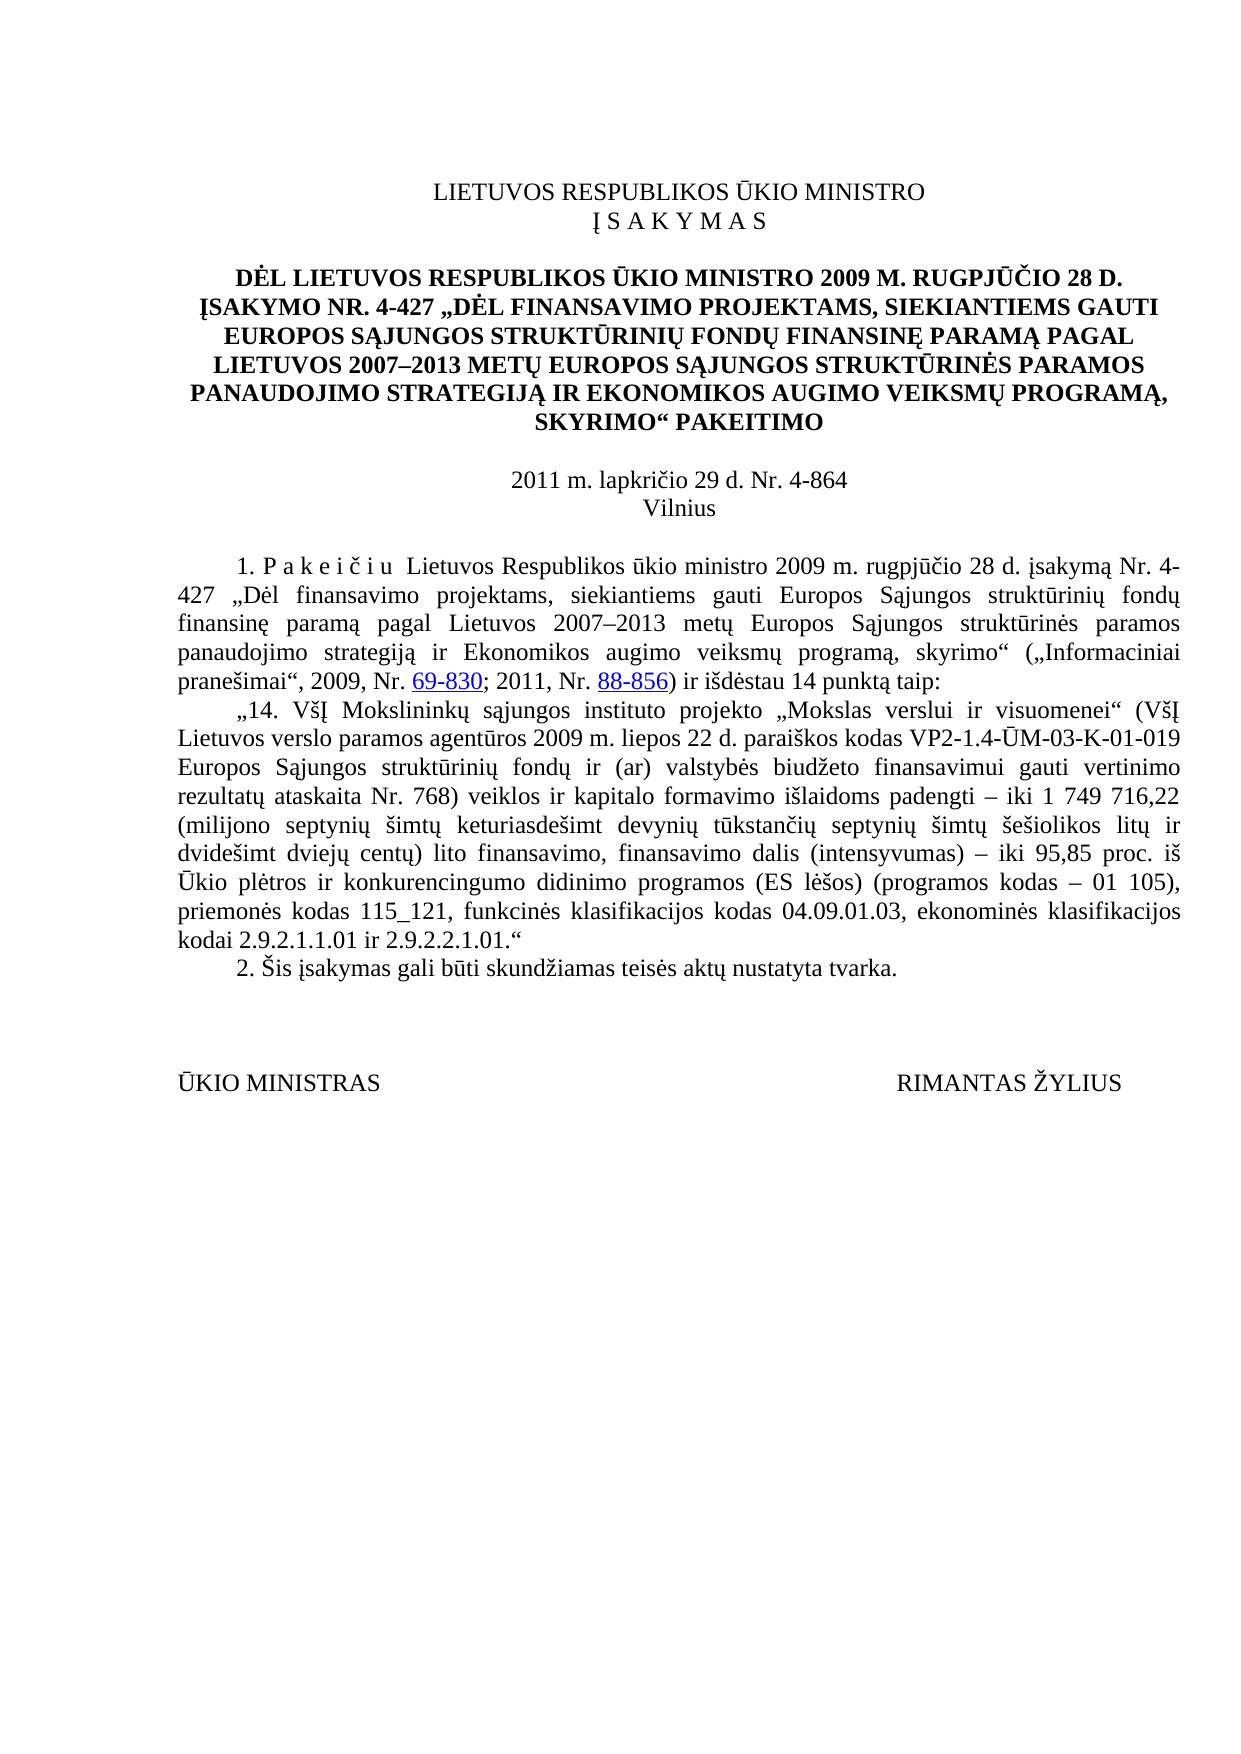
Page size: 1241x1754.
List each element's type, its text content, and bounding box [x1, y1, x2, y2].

text LIETUVOS RESPUBLIKOS ŪKIO MINISTRO [177, 177, 1181, 206]
text Vilnius [177, 493, 1181, 522]
text 1. Pakeičiu Lietuvos Respublikos ūkio ministro 2009 m. rugpjūčio 28 d. įsakymą Nr. 4-427 „Dėl finansavimo projektams, siekiantiems gauti Europos Sąjungos struktūrinių fondų finansinę paramą pagal Lietuvos 2007–2013 metų Europos Sąjungos struktūrinės paramos panaudojimo strategiją ir Ekonomikos augimo veiksmų programą, skyrimo“ („Informaciniai pranešimai“, 2009, Nr. 69-830; 2011, Nr. 88-856) ir išdėstau 14 punktą taip: [177, 551, 1181, 695]
text 2011 m. lapkričio 29 d. Nr. 4-864 [177, 465, 1181, 493]
text ĮSAKYMAS [177, 206, 1181, 235]
text Ūkio ministras Rimantas Žylius [177, 1068, 1181, 1097]
text DĖL LIETUVOS RESPUBLIKOS ūkio ministro 2009 m. rugpjūčio 28 d. įsakymo nr. 4-427 „dėl finansavimo projektams, siekiantiems gauti europos sąjungos struktūrinių fondų finansinę paramą PAGAL LIETUVOS 2007–2013 METŲ eUROPOS SĄJUNGOS STRUKTŪRINĖS PARAMOS PANAUDOJIMO STRATEGIJĄ IR Ekonomikos augimo veiksmų PROGRAMĄ, SKYRIMO“ pakeitimo [177, 263, 1181, 436]
text „14. VšĮ Mokslininkų sąjungos instituto projekto „Mokslas verslui ir visuomenei“ (VšĮ Lietuvos verslo paramos agentūros 2009 m. liepos 22 d. paraiškos kodas VP2-1.4-ŪM-03-K-01-019 Europos Sąjungos struktūrinių fondų ir (ar) valstybės biudžeto finansavimui gauti vertinimo rezultatų ataskaita Nr. 768) veiklos ir kapitalo formavimo išlaidoms padengti – iki 1 749 716,22 (milijono septynių šimtų keturiasdešimt devynių tūkstančių septynių šimtų šešiolikos litų ir dvidešimt dviejų centų) lito finansavimo, finansavimo dalis (intensyvumas) – iki 95,85 proc. iš Ūkio plėtros ir konkurencingumo didinimo programos (ES lėšos) (programos kodas – 01 105), priemonės kodas 115_121, funkcinės klasifikacijos kodas 04.09.01.03, ekonominės klasifikacijos kodai 2.9.2.1.1.01 ir 2.9.2.2.1.01.“ [177, 695, 1181, 953]
text 2. Šis įsakymas gali būti skundžiamas teisės aktų nustatyta tvarka. [177, 953, 1181, 982]
